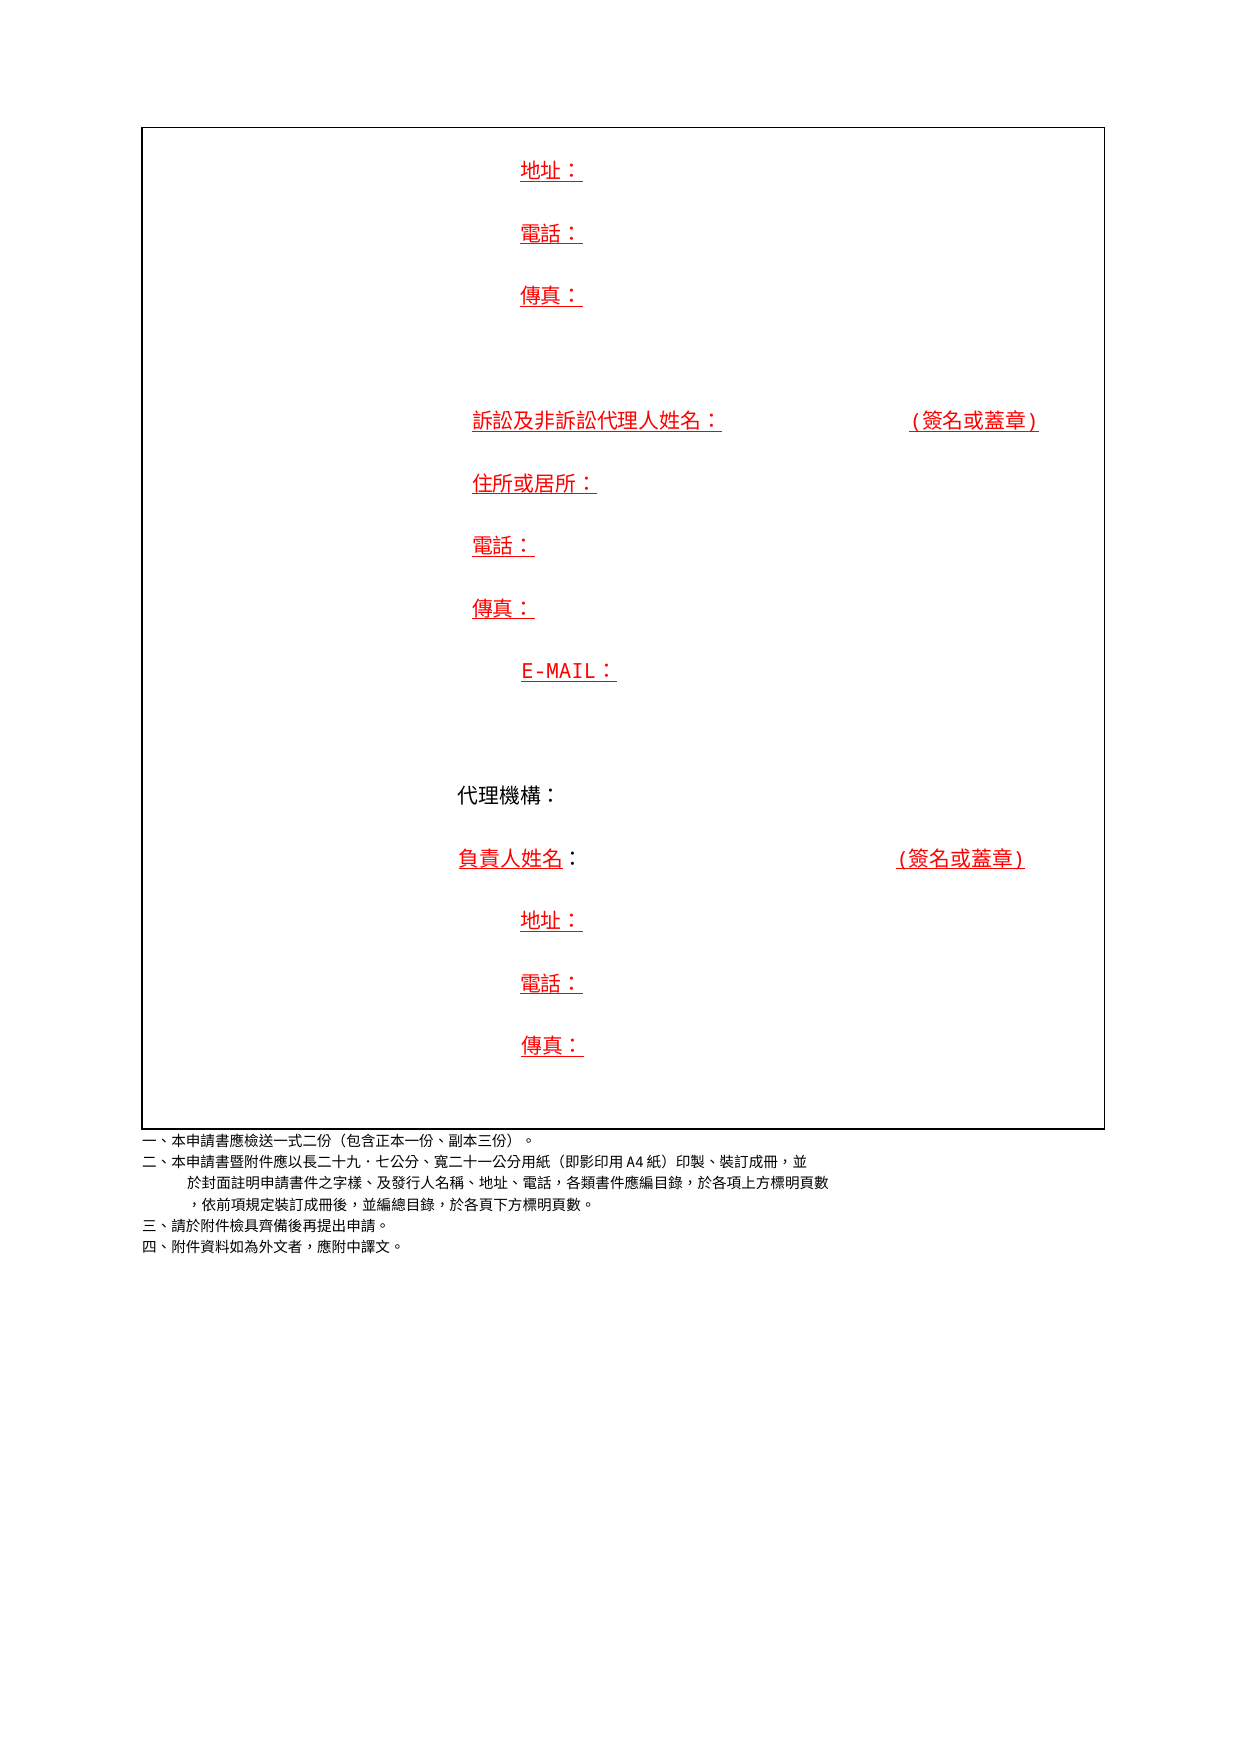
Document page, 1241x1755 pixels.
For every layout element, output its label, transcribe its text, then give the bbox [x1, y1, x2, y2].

text 於封面註明申請書件之字樣、及發行人名稱、地址、電話，各類書件應編目錄，於各項上方標明頁數 [142, 1172, 1098, 1193]
text ，依前項規定裝訂成冊後，並編總目錄，於各頁下方標明頁數。 [142, 1193, 1098, 1214]
text 一、本申請書應檢送一式二份（包含正本一份、副本三份）。 [142, 1130, 1098, 1151]
text 四、附件資料如為外文者，應附中譯文。 [142, 1235, 1098, 1257]
text 三、請於附件檢具齊備後再提出申請。 [142, 1214, 1098, 1235]
text 二、本申請書暨附件應以長二十九．七公分、寬二十一公分用紙（即影印用A4紙）印製、裝訂成冊，並 [142, 1151, 1098, 1172]
table_cell 地址： 電話： 傳真： 訴訟及非訴訟代理人姓名： (簽名或蓋章) 住所或居所： 電話： 傳真： E-MAIL： 代理機構： 負責人姓名： (簽名或蓋章) 地址： 電話： 傳真： [143, 128, 1104, 1128]
